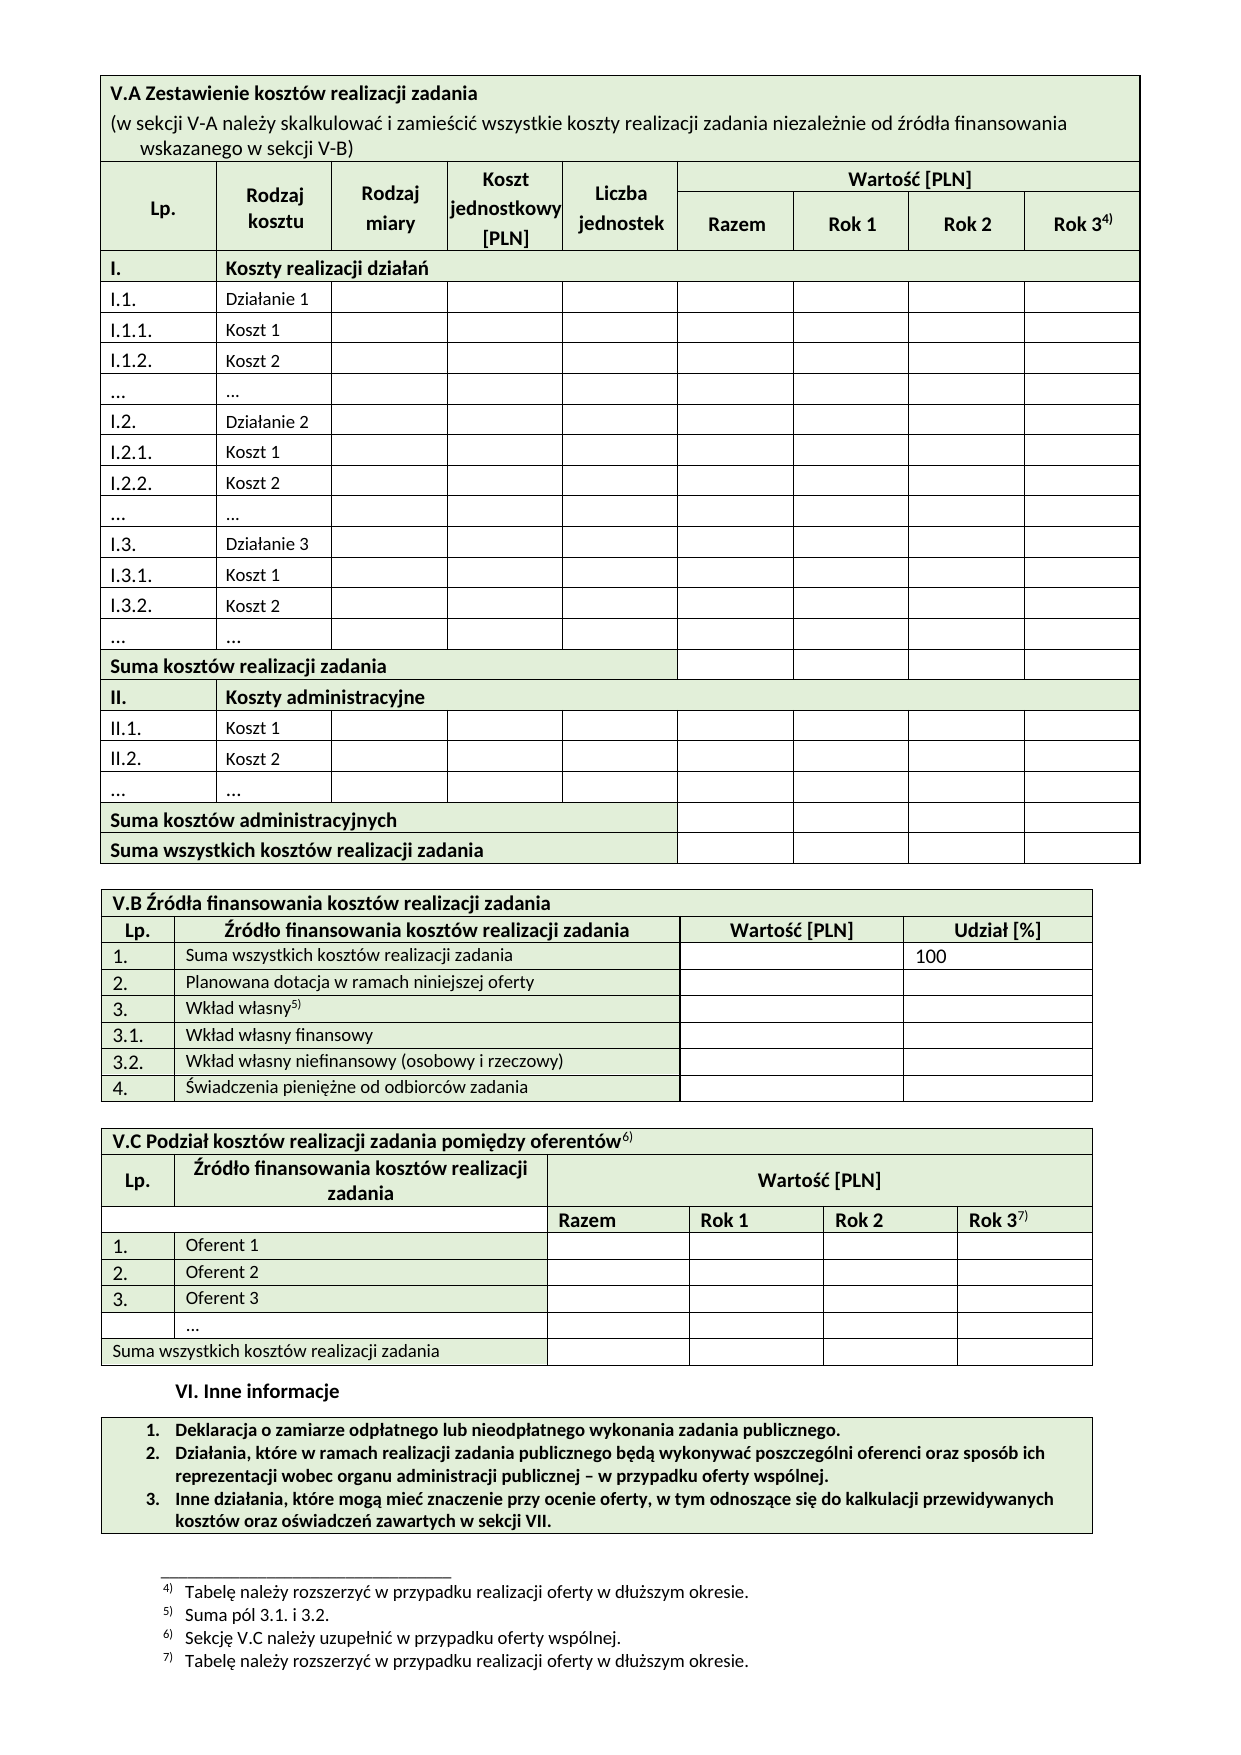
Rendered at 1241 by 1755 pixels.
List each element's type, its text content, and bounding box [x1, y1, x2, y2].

table_header V.B Źródła finansowania kosztów realizacji zadania [102, 890, 1092, 916]
table_cell Koszt 2 [217, 466, 331, 495]
table_cell [690, 1260, 823, 1285]
table_cell [909, 588, 1024, 618]
table_cell [332, 558, 447, 587]
table_cell [678, 772, 793, 802]
table_cell I.3. [101, 527, 216, 557]
table_cell [563, 405, 677, 434]
table_cell [909, 496, 1024, 526]
table_cell Wartość [PLN] [678, 162, 1139, 191]
table_cell [332, 405, 447, 434]
table_cell [563, 466, 677, 495]
table_cell [448, 496, 562, 526]
table_cell Oferent 1 [175, 1233, 547, 1259]
table_cell Razem [548, 1207, 689, 1232]
table_cell Lp. [102, 917, 174, 942]
table_cell [1025, 741, 1139, 771]
table_cell Działanie 2 [217, 405, 331, 434]
table_cell [678, 374, 793, 403]
table_cell [1025, 527, 1139, 557]
table_cell [681, 970, 903, 995]
table_cell Wkład własny finansowy [175, 1023, 679, 1048]
table_cell [332, 466, 447, 495]
table_cell [794, 772, 908, 802]
text 7) Tabelę należy rozszerzyć w przypadku realizacji oferty w dłuższym okresie. [163, 1649, 1122, 1672]
table_cell Koszt 2 [217, 741, 331, 771]
table_cell [678, 558, 793, 587]
table_cell [563, 282, 677, 312]
table_cell [794, 619, 908, 648]
table_cell [448, 435, 562, 465]
table_cell [678, 741, 793, 771]
table_cell 2. [102, 970, 174, 995]
table_cell I.2.1. [101, 435, 216, 465]
table_cell [448, 741, 562, 771]
table_cell [824, 1313, 957, 1338]
table_cell Świadczenia pieniężne od odbiorców zadania [175, 1076, 679, 1101]
table_cell [678, 588, 793, 618]
table_cell Lp. [101, 162, 216, 250]
table_cell [794, 282, 908, 312]
table_cell [1025, 405, 1139, 434]
table_cell [909, 772, 1024, 802]
table_cell [909, 711, 1024, 740]
table_cell [678, 405, 793, 434]
table_cell 1. [102, 1233, 174, 1259]
table_cell Działanie 1 [217, 282, 331, 312]
table_cell [824, 1233, 957, 1259]
table_cell [678, 435, 793, 465]
table_cell Rodzaj kosztu [217, 162, 331, 250]
table_cell [678, 833, 793, 863]
table_cell [1025, 650, 1139, 679]
table_cell [1025, 496, 1139, 526]
table_cell ... [217, 619, 331, 648]
table_cell [678, 466, 793, 495]
table_cell [909, 374, 1024, 403]
table_cell [548, 1339, 689, 1364]
table_cell [904, 970, 1092, 995]
table_cell [563, 374, 677, 403]
table_cell 4. [102, 1076, 174, 1101]
table_cell Planowana dotacja w ramach niniejszej oferty [175, 970, 679, 995]
table_cell [1025, 588, 1139, 618]
table_cell [548, 1233, 689, 1259]
table_cell [678, 496, 793, 526]
table_cell [563, 772, 677, 802]
table_cell [1025, 558, 1139, 587]
table_cell Lp. [102, 1155, 174, 1206]
table_cell [563, 435, 677, 465]
text 4) Tabelę należy rozszerzyć w przypadku realizacji oferty w dłuższym okresie. [163, 1580, 1122, 1603]
table_cell [448, 619, 562, 648]
table_cell [563, 741, 677, 771]
table_cell VI. Inne informacje [101, 1366, 1092, 1417]
table_cell ... [101, 374, 216, 403]
table_cell [563, 496, 677, 526]
table_cell [958, 1233, 1092, 1259]
table_cell Rodzaj miary [332, 162, 447, 250]
table_cell [794, 588, 908, 618]
table_cell [1025, 619, 1139, 648]
table_cell [332, 343, 447, 373]
table_cell [909, 466, 1024, 495]
table_cell 100 [904, 943, 1092, 969]
table_cell V.C Podział kosztów realizacji zadania pomiędzy oferentów6) [102, 1129, 1092, 1154]
table_cell I.1. [101, 282, 216, 312]
table_cell Koszty realizacji działań [217, 251, 1139, 281]
table_cell [909, 343, 1024, 373]
table_cell [681, 1023, 903, 1048]
table_cell Udział [%] [904, 917, 1092, 942]
table_cell [563, 619, 677, 648]
table_cell [909, 313, 1024, 342]
table_cell Liczba jednostek [563, 162, 677, 250]
table_cell Koszty administracyjne [217, 680, 1139, 710]
table_cell Rok 2 [909, 192, 1024, 250]
table_cell [909, 405, 1024, 434]
table_cell 3. [102, 996, 174, 1022]
table_header V.A Zestawienie kosztów realizacji zadania (w sekcji V-A należy skalkulować i zamieścić wszystkie koszty realizacji zadania niezależnie od źródła finansowania wskazanego w sekcji V-B) [101, 76, 1139, 161]
table_cell [794, 435, 908, 465]
table_cell II. [101, 680, 216, 710]
table_cell Wkład własny niefinansowy (osobowy i rzeczowy) [175, 1049, 679, 1074]
table_cell ... [217, 374, 331, 403]
table_cell [909, 803, 1024, 832]
table_cell [448, 374, 562, 403]
table_cell Suma kosztów realizacji zadania [101, 650, 677, 679]
table_cell [448, 588, 562, 618]
table_cell ... [101, 619, 216, 648]
table_cell [678, 619, 793, 648]
table_cell [794, 650, 908, 679]
table_cell [548, 1313, 689, 1338]
table_cell [909, 619, 1024, 648]
table_cell Wartość [PLN] [548, 1155, 1092, 1206]
table_cell I.1.1. [101, 313, 216, 342]
table_cell [548, 1260, 689, 1285]
table_cell [563, 588, 677, 618]
table_cell [332, 313, 447, 342]
table_cell II.2. [101, 741, 216, 771]
table_cell [794, 711, 908, 740]
table_cell 2. Działania, które w ramach realizacji zadania publicznego będą wykonywać poszczególni oferenci oraz sposób ich reprezentacji wobec organu administracji publicznej – w przypadku oferty wspólnej. [102, 1441, 1092, 1487]
table_cell [678, 650, 793, 679]
table_cell [909, 741, 1024, 771]
table_cell Koszt jednostkowy [PLN] [448, 162, 562, 250]
table_cell Źródło finansowania kosztów realizacji zadania [175, 917, 679, 942]
table_cell [448, 527, 562, 557]
table_cell 2. [102, 1260, 174, 1285]
table_cell I. [101, 251, 216, 281]
table_cell Koszt 1 [217, 435, 331, 465]
table_cell [794, 803, 908, 832]
table_cell [1025, 282, 1139, 312]
table_cell [448, 405, 562, 434]
table_cell Rok 37) [958, 1207, 1092, 1232]
table_cell [904, 1023, 1092, 1048]
table_cell [548, 1286, 689, 1312]
table_cell [794, 833, 908, 863]
table_cell Rok 1 [690, 1207, 823, 1232]
table_cell [794, 466, 908, 495]
table_cell [332, 282, 447, 312]
table_cell [909, 650, 1024, 679]
table_cell [1025, 772, 1139, 802]
table_cell ... [217, 496, 331, 526]
table_cell [448, 466, 562, 495]
table_cell [678, 527, 793, 557]
table_cell [909, 833, 1024, 863]
table_cell 3. [102, 1286, 174, 1312]
table_cell [794, 374, 908, 403]
table_cell Oferent 2 [175, 1260, 547, 1285]
text _________________________________ [161, 1559, 1166, 1580]
table_cell [904, 1049, 1092, 1074]
table_cell [824, 1260, 957, 1285]
table_cell [958, 1260, 1092, 1285]
table_cell [448, 711, 562, 740]
table_cell [332, 527, 447, 557]
table_cell [690, 1339, 823, 1364]
table_cell [958, 1313, 1092, 1338]
table_cell Wkład własny5) [175, 996, 679, 1022]
table_cell [678, 313, 793, 342]
table_cell 3. Inne działania, które mogą mieć znaczenie przy ocenie oferty, w tym odnoszące się do kalkulacji przewidywanych kosztów oraz oświadczeń zawartych w sekcji VII. [102, 1487, 1092, 1533]
table_cell [794, 496, 908, 526]
table_cell [332, 374, 447, 403]
table_cell Źródło finansowania kosztów realizacji zadania [175, 1155, 547, 1206]
table_cell Suma wszystkich kosztów realizacji zadania [101, 833, 677, 863]
table_cell ... [101, 772, 216, 802]
table_cell [1025, 374, 1139, 403]
table_cell [681, 996, 903, 1022]
table_cell [909, 527, 1024, 557]
table_cell I.3.2. [101, 588, 216, 618]
table_cell [678, 343, 793, 373]
table_cell [563, 313, 677, 342]
table_cell [794, 313, 908, 342]
table_cell ... [217, 772, 331, 802]
table_cell [794, 741, 908, 771]
table_cell [794, 558, 908, 587]
table_cell [904, 1076, 1092, 1101]
table_cell [958, 1286, 1092, 1312]
table_cell [332, 619, 447, 648]
table_cell 3.2. [102, 1049, 174, 1074]
table_cell [448, 343, 562, 373]
table_cell [794, 343, 908, 373]
table_cell [681, 1049, 903, 1074]
table_cell Wartość [PLN] [681, 917, 903, 942]
table_cell Koszt 1 [217, 313, 331, 342]
table_cell I.2. [101, 405, 216, 434]
table_cell 1. [102, 943, 174, 969]
table_cell [563, 558, 677, 587]
table_cell ... [175, 1313, 547, 1338]
table_cell Suma kosztów administracyjnych [101, 803, 677, 832]
table_cell [678, 803, 793, 832]
table_cell [448, 313, 562, 342]
table_cell 3.1. [102, 1023, 174, 1048]
table_cell [1025, 343, 1139, 373]
table_cell [1025, 313, 1139, 342]
table_cell [678, 711, 793, 740]
table_cell [690, 1233, 823, 1259]
table_cell [102, 1313, 174, 1338]
table_cell [332, 435, 447, 465]
table_cell [332, 741, 447, 771]
table_cell Oferent 3 [175, 1286, 547, 1312]
table_cell [909, 558, 1024, 587]
table_cell [1025, 435, 1139, 465]
table_cell [909, 282, 1024, 312]
table_cell [690, 1286, 823, 1312]
table_cell I.3.1. [101, 558, 216, 587]
table_cell II.1. [101, 711, 216, 740]
table_cell [563, 527, 677, 557]
table_cell [794, 527, 908, 557]
table_cell [958, 1339, 1092, 1364]
table_cell I.1.2. [101, 343, 216, 373]
table_cell [1025, 466, 1139, 495]
table_cell Suma wszystkich kosztów realizacji zadania [102, 1339, 547, 1364]
table_cell [448, 772, 562, 802]
table_cell ... [101, 496, 216, 526]
table_cell [101, 1102, 1092, 1127]
table_cell [332, 711, 447, 740]
table_cell [1025, 803, 1139, 832]
table_cell [102, 1207, 547, 1232]
table_cell [1025, 833, 1139, 863]
table_cell [690, 1313, 823, 1338]
table_cell [909, 435, 1024, 465]
table_cell Działanie 3 [217, 527, 331, 557]
table_cell [824, 1339, 957, 1364]
table_cell [824, 1286, 957, 1312]
table_cell [563, 711, 677, 740]
table_cell Suma wszystkich kosztów realizacji zadania [175, 943, 679, 969]
table_cell [904, 996, 1092, 1022]
table_cell [681, 1076, 903, 1101]
table_cell [332, 588, 447, 618]
table_cell Koszt 2 [217, 343, 331, 373]
table_cell 1. Deklaracja o zamiarze odpłatnego lub nieodpłatnego wykonania zadania publicznego. [102, 1418, 1092, 1441]
table_cell [332, 496, 447, 526]
table_cell [681, 943, 903, 969]
table_cell Rok 1 [794, 192, 908, 250]
table_cell [448, 558, 562, 587]
table_cell [332, 772, 447, 802]
table_cell [678, 282, 793, 312]
table_cell [1025, 711, 1139, 740]
table_cell I.2.2. [101, 466, 216, 495]
table_cell [794, 405, 908, 434]
text 5) Suma pól 3.1. i 3.2. [163, 1603, 1122, 1626]
table_cell Rok 2 [824, 1207, 957, 1232]
table_cell Koszt 2 [217, 588, 331, 618]
table_cell Razem [678, 192, 793, 250]
text 6) Sekcję V.C należy uzupełnić w przypadku oferty wspólnej. [163, 1626, 1122, 1649]
table_cell Koszt 1 [217, 558, 331, 587]
table_cell Rok 34) [1025, 192, 1139, 250]
table_cell Koszt 1 [217, 711, 331, 740]
table_cell [448, 282, 562, 312]
table_cell [563, 343, 677, 373]
